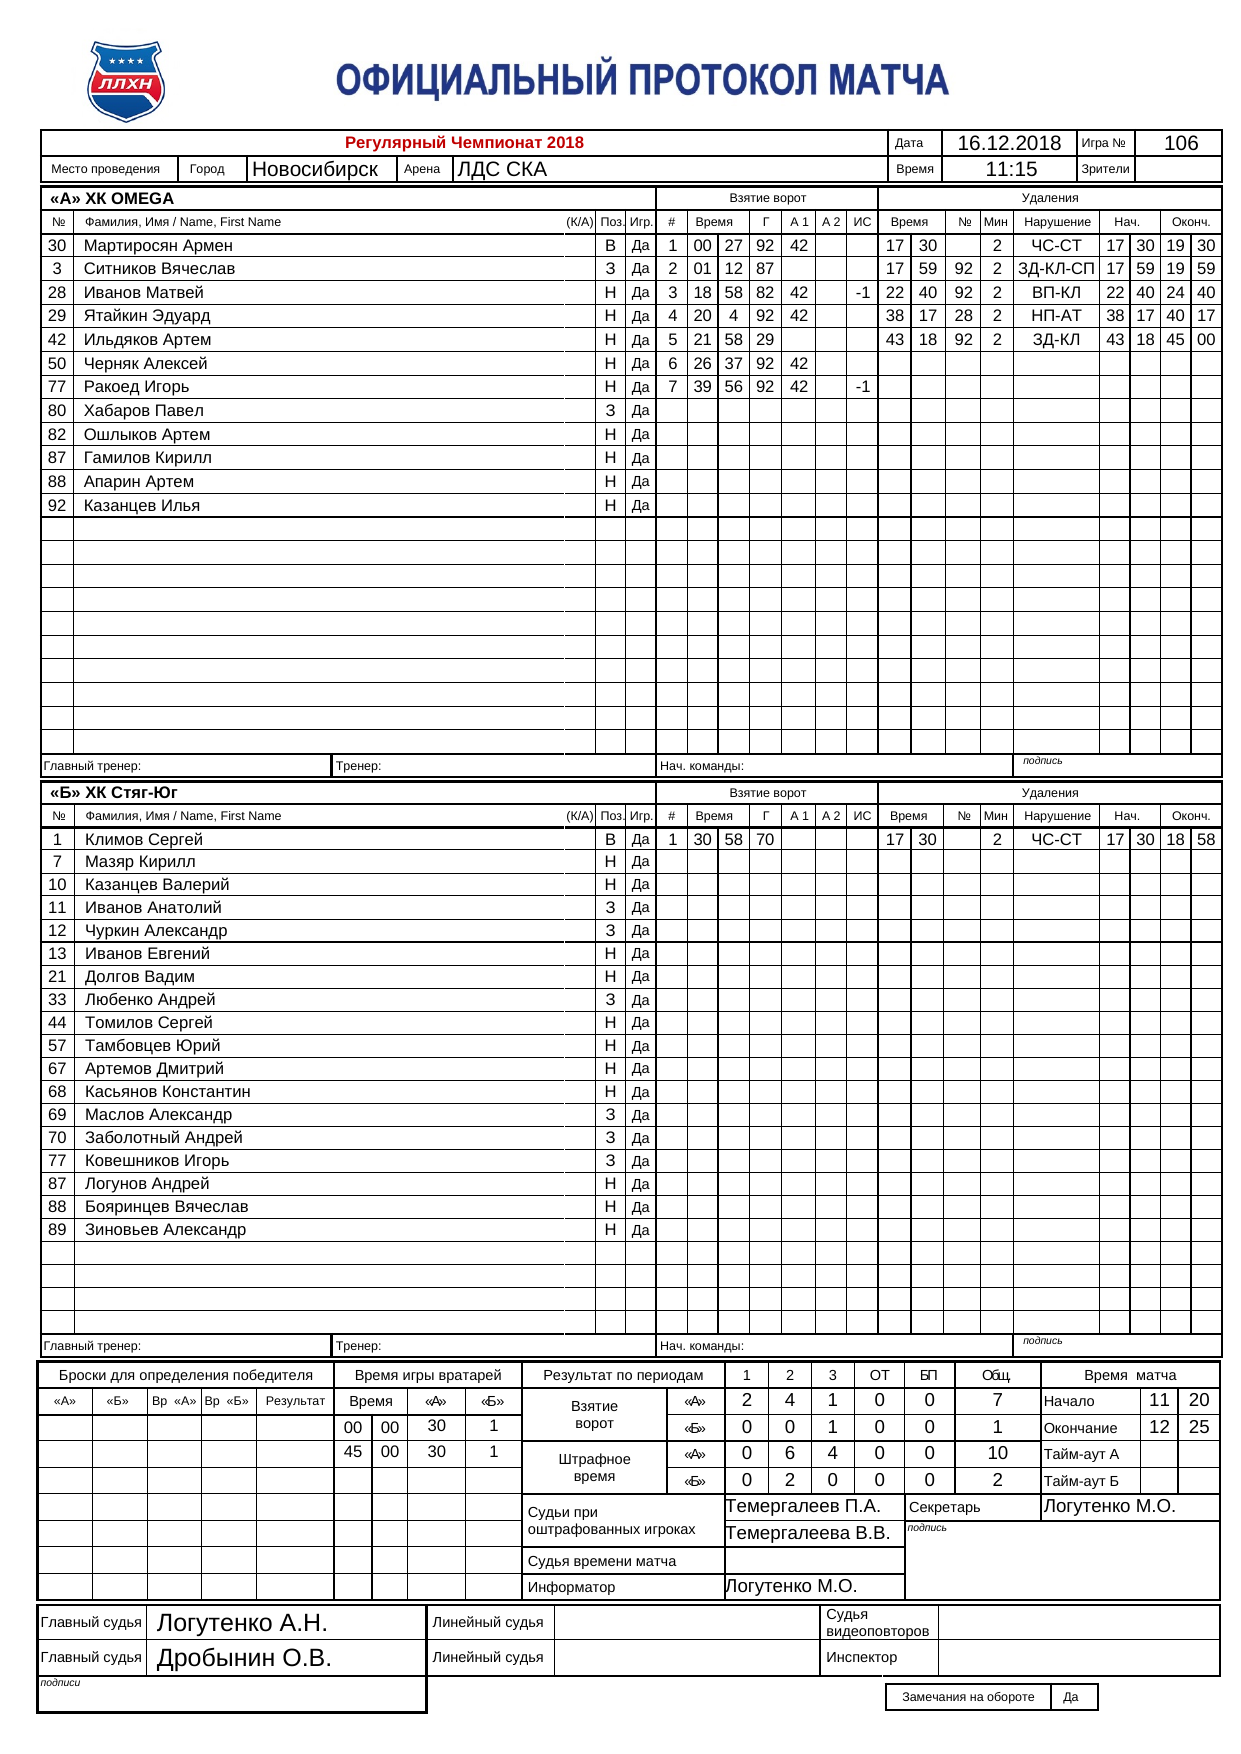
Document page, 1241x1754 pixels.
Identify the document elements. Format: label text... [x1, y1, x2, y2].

table_cell [719, 1311, 749, 1333]
table_cell Касьянов Константин [75, 1081, 564, 1103]
table_cell [1100, 850, 1129, 872]
table_cell [1161, 1196, 1190, 1218]
table_cell ЗД-КЛ [1014, 328, 1099, 351]
table_cell [719, 1219, 749, 1241]
table_cell [782, 328, 815, 351]
table_header Броски для определения победителя [39, 1363, 333, 1387]
table_cell [912, 1127, 943, 1149]
table_cell [1100, 1242, 1129, 1264]
table_cell [750, 874, 781, 895]
table_cell [847, 305, 877, 327]
table_cell Ситников Вячеслав [74, 257, 564, 280]
table_cell [408, 1574, 465, 1599]
table_cell [981, 399, 1013, 422]
table_cell Арена [398, 157, 452, 181]
table_cell [1014, 943, 1099, 964]
table_header Результат по периодам [523, 1363, 724, 1387]
table_cell [750, 636, 781, 658]
table_header 3 [812, 1363, 854, 1387]
table_cell [750, 541, 781, 564]
table_cell [782, 896, 815, 918]
table_cell [1100, 1081, 1129, 1103]
table_cell [912, 470, 945, 493]
table_cell [1014, 423, 1099, 445]
table_cell Да [626, 850, 655, 872]
table_cell ЛДС СКА [454, 157, 887, 181]
table_cell Н [596, 1058, 625, 1079]
table_cell [750, 565, 781, 587]
table_cell Время [879, 211, 945, 233]
table_cell 56 [719, 376, 749, 398]
table_cell 5 [657, 328, 687, 351]
table_cell [912, 541, 945, 564]
table_cell [944, 1012, 980, 1033]
table_cell [879, 920, 910, 941]
table_cell [1100, 470, 1129, 493]
table_cell [1100, 352, 1129, 374]
table_cell [1192, 1127, 1221, 1149]
table_cell 30 [1192, 235, 1221, 256]
table_cell [1192, 1081, 1221, 1103]
table_cell 30 [1131, 235, 1160, 256]
table_cell [782, 1127, 815, 1149]
table_cell [1131, 730, 1160, 753]
table_cell [1161, 730, 1190, 753]
table_cell Да [626, 920, 655, 941]
table_cell [847, 399, 877, 422]
table_cell «Б » [466, 1389, 521, 1413]
table_cell [879, 1127, 910, 1149]
table_cell Линейный судья [428, 1640, 554, 1675]
table_cell [408, 1468, 465, 1493]
table_cell [626, 1311, 655, 1333]
table_cell Н [596, 1196, 625, 1218]
table_cell Логутенко М.О. [1042, 1495, 1219, 1520]
table_header Регулярный Чемпионат 2018 [42, 131, 887, 155]
table_cell 58 [1192, 829, 1221, 849]
table_cell [946, 541, 980, 564]
table_cell [883, 1677, 1220, 1681]
table_cell [816, 829, 846, 849]
table_cell [1192, 636, 1221, 658]
table_cell [944, 829, 980, 849]
table_cell «А» [408, 1389, 465, 1413]
table_cell [688, 1035, 717, 1057]
table_cell Да [626, 1219, 655, 1241]
table_cell [912, 399, 945, 422]
table_cell [657, 518, 687, 540]
table_cell [688, 730, 717, 753]
table_cell [565, 1081, 595, 1103]
table_cell [782, 829, 815, 849]
table_cell 89 [42, 1219, 74, 1241]
table_cell 37 [719, 352, 749, 374]
table_cell [879, 1081, 910, 1103]
table_cell [565, 920, 595, 941]
table_cell [719, 612, 749, 634]
table_cell [879, 659, 910, 682]
table_cell № [946, 211, 980, 233]
table_cell [816, 612, 846, 634]
table_cell [981, 874, 1013, 895]
table_header Замечания на обороте [887, 1685, 1050, 1709]
table_cell [719, 659, 749, 682]
table_cell [1014, 612, 1099, 634]
table_cell [1100, 659, 1129, 682]
table_cell [816, 281, 846, 303]
table_cell [688, 850, 717, 872]
table_cell [1131, 399, 1160, 422]
table_cell «Б» [668, 1415, 724, 1440]
table_cell [912, 707, 945, 729]
table_cell 20 [688, 305, 717, 327]
table_cell 20 [1179, 1389, 1219, 1413]
table_cell «А» [668, 1389, 724, 1413]
table_cell [657, 1196, 687, 1218]
table_cell [847, 966, 877, 987]
table_cell [912, 423, 945, 445]
table_cell [750, 446, 781, 469]
table_cell [688, 1150, 717, 1172]
table_cell [912, 850, 943, 872]
table_cell подпись [906, 1522, 1219, 1599]
table_cell З [596, 1104, 625, 1126]
table_cell 92 [946, 281, 980, 303]
table_cell [688, 989, 717, 1011]
table_cell [688, 920, 717, 941]
table_cell 7 [42, 850, 74, 872]
table_cell [657, 1288, 687, 1310]
table_cell [1100, 588, 1129, 611]
table_cell [1131, 920, 1160, 941]
table_cell 13 [42, 943, 74, 964]
table_cell [879, 850, 910, 872]
table_header Время матча [1042, 1363, 1219, 1387]
table_cell [981, 1311, 1013, 1333]
table_cell [981, 565, 1013, 587]
table_cell [688, 612, 717, 634]
table_cell [1131, 1219, 1160, 1241]
table_cell [879, 683, 910, 706]
table_cell [847, 896, 877, 918]
table_cell [816, 470, 846, 493]
table_cell Зиновьев Александр [75, 1219, 564, 1241]
table_cell [879, 874, 910, 895]
table_cell [596, 683, 625, 706]
table_cell [1131, 943, 1160, 964]
table_cell [565, 470, 595, 493]
table_cell [944, 943, 980, 964]
table_cell Да [626, 257, 655, 280]
table_cell [912, 1150, 943, 1172]
table_cell [879, 1104, 910, 1126]
table_cell [42, 1242, 74, 1264]
table_cell [750, 1311, 781, 1333]
table_cell [75, 1288, 564, 1310]
table_cell [596, 659, 625, 682]
table_cell [1192, 1012, 1221, 1033]
table_cell [1131, 565, 1160, 587]
table_cell 1 [466, 1441, 521, 1467]
table_cell [816, 423, 846, 445]
table_cell [1014, 659, 1099, 682]
table_cell [981, 730, 1013, 753]
table_cell [565, 989, 595, 1011]
table_cell [847, 659, 877, 682]
table_cell [1131, 1035, 1160, 1057]
table_cell 22 [879, 281, 910, 303]
table_cell 4 [769, 1389, 811, 1413]
table_cell [944, 1173, 980, 1195]
table_cell [1192, 1219, 1221, 1241]
table_cell [750, 707, 781, 729]
table_header 2 [769, 1363, 811, 1387]
table_cell Долгов Вадим [75, 966, 564, 987]
table_cell 6 [657, 352, 687, 374]
table_cell Город [179, 157, 246, 181]
table_header «Б» ХК Стяг-Юг [42, 783, 655, 803]
table_cell [1161, 683, 1190, 706]
table_cell 17 [1100, 829, 1129, 849]
table_cell [847, 1012, 877, 1033]
table_cell 12 [42, 920, 74, 941]
table_cell [816, 730, 846, 753]
table_cell [847, 612, 877, 634]
table_cell [847, 1127, 877, 1149]
table_cell 43 [1100, 328, 1129, 351]
table_cell [719, 966, 749, 987]
table_cell [981, 683, 1013, 706]
table_header Взятие ворот [657, 188, 877, 209]
table_cell 00 [373, 1416, 407, 1440]
table_cell 82 [42, 423, 73, 445]
table_cell Да [626, 423, 655, 445]
table_cell [1161, 636, 1190, 658]
table_cell [782, 494, 815, 516]
table_cell [1161, 588, 1190, 611]
table_cell Игр. [626, 805, 655, 826]
table_cell 25 [1179, 1415, 1219, 1440]
table_cell [912, 494, 945, 516]
table_cell [1161, 707, 1190, 729]
table_cell [782, 1219, 815, 1241]
table_cell [719, 1288, 749, 1310]
table_cell [782, 683, 815, 706]
table_cell [816, 1173, 846, 1195]
table_cell [912, 588, 945, 611]
table_cell [565, 1104, 595, 1126]
table_cell Главный судья [39, 1640, 146, 1675]
table_cell [719, 989, 749, 1011]
table_cell [555, 1606, 819, 1639]
table_header БП [905, 1363, 954, 1387]
table_cell [816, 850, 846, 872]
table_cell [912, 1219, 943, 1241]
table_cell 0 [855, 1415, 904, 1440]
table_cell [1014, 1219, 1099, 1241]
table_cell [782, 1104, 815, 1126]
table_cell [93, 1494, 147, 1520]
table_cell 28 [42, 281, 73, 303]
table_cell [1014, 707, 1099, 729]
table_cell [1192, 707, 1221, 729]
table_cell [335, 1547, 371, 1573]
table_cell [1014, 565, 1099, 587]
table_cell Нач. команды: [657, 755, 1012, 776]
table_cell Судья видеоповторов [821, 1606, 938, 1639]
table_cell [1100, 943, 1129, 964]
table_cell 21 [42, 966, 74, 987]
table_cell [1100, 541, 1129, 564]
table_cell [879, 541, 910, 564]
table_cell 19 [1161, 257, 1190, 280]
table_cell [1161, 376, 1190, 398]
table_cell Тамбовцев Юрий [75, 1035, 564, 1057]
table_cell [688, 683, 717, 706]
table_cell Да [626, 1081, 655, 1103]
table_cell [847, 541, 877, 564]
table_cell [688, 565, 717, 587]
table_cell Вр «А» [148, 1389, 201, 1413]
table_cell [565, 659, 595, 682]
table_cell [782, 730, 815, 753]
table_cell [42, 707, 73, 729]
table_cell [1014, 896, 1099, 918]
table_cell [719, 565, 749, 587]
table_cell [782, 588, 815, 611]
table_cell [981, 541, 1013, 564]
table_cell [1192, 874, 1221, 895]
table_cell [1131, 494, 1160, 516]
table_cell 00 [335, 1416, 371, 1440]
table_cell [782, 874, 815, 895]
table_cell Черняк Алексей [74, 352, 564, 374]
table_cell [39, 1468, 92, 1493]
table_cell [1192, 352, 1221, 374]
table_cell [816, 1265, 846, 1287]
table_cell Штрафное время [523, 1442, 666, 1493]
table_cell [1100, 1035, 1129, 1057]
table_cell [816, 399, 846, 422]
table_cell [1014, 541, 1099, 564]
table_cell [847, 850, 877, 872]
table_cell [879, 470, 910, 493]
table_cell -1 [847, 376, 877, 398]
table_cell Логунов Андрей [75, 1173, 564, 1195]
table_cell [657, 565, 687, 587]
table_cell [1100, 565, 1129, 587]
table_cell [657, 896, 687, 918]
table_cell [1100, 1196, 1129, 1218]
table_cell [782, 1288, 815, 1310]
table_cell [944, 850, 980, 872]
table_cell [847, 446, 877, 469]
table_cell [946, 518, 980, 540]
table_cell 45 [335, 1441, 371, 1467]
table_cell [148, 1574, 201, 1599]
table_cell [750, 1150, 781, 1172]
table_cell [816, 943, 846, 964]
table_cell [981, 1012, 1013, 1033]
table_cell [719, 588, 749, 611]
table_cell [719, 920, 749, 941]
table_cell Главный тренер: [42, 1335, 330, 1356]
table_cell [1014, 1265, 1099, 1287]
table_cell [1014, 1196, 1099, 1218]
table_cell [1100, 1012, 1129, 1033]
table_cell [944, 1196, 980, 1218]
table_cell [1100, 683, 1129, 706]
table_cell [596, 1265, 625, 1287]
table_cell [719, 470, 749, 493]
table_cell [1192, 1288, 1221, 1310]
table_cell [816, 896, 846, 918]
table_cell [596, 1311, 625, 1333]
table_cell [750, 1196, 781, 1218]
table_cell (К/А) [565, 805, 595, 826]
table_cell [847, 707, 877, 729]
table_cell [1161, 399, 1190, 422]
table_cell [981, 1196, 1013, 1218]
table_cell [1192, 1173, 1221, 1195]
table_cell [946, 399, 980, 422]
table_cell 70 [42, 1127, 74, 1149]
table_cell [565, 1219, 595, 1241]
table_cell [1014, 1242, 1099, 1264]
table_cell [148, 1468, 201, 1493]
table_cell [39, 1547, 92, 1573]
table_cell [981, 518, 1013, 540]
table_cell [879, 565, 910, 587]
table_cell [74, 683, 564, 706]
table_cell [981, 896, 1013, 918]
table_cell [148, 1441, 201, 1467]
table_cell [657, 399, 687, 422]
table_cell 2 [769, 1468, 811, 1493]
table_cell [1014, 730, 1099, 753]
table_cell [596, 730, 625, 753]
table_cell Да [626, 1104, 655, 1126]
table_cell [782, 257, 815, 280]
table_cell [565, 1173, 595, 1195]
table_cell [257, 1547, 333, 1573]
table_cell [981, 1058, 1013, 1079]
table_cell [782, 1242, 815, 1264]
table_cell 26 [688, 352, 717, 374]
table_cell [946, 636, 980, 658]
table_cell [816, 328, 846, 351]
table_cell [1192, 989, 1221, 1011]
table_cell [565, 1127, 595, 1149]
table_cell [1192, 1058, 1221, 1079]
table_cell [879, 1058, 910, 1079]
table_cell [719, 423, 749, 445]
table_cell Вр «Б» [202, 1389, 256, 1413]
table_cell 92 [750, 352, 781, 374]
table_cell [1100, 1173, 1129, 1195]
table_header Время игры вратарей [335, 1363, 521, 1387]
table_cell [657, 494, 687, 516]
table_cell Тайм-аут А [1042, 1441, 1140, 1467]
table_cell [1131, 966, 1160, 987]
table_cell [657, 1127, 687, 1149]
table_cell [565, 829, 595, 849]
table_cell Результат [257, 1389, 333, 1413]
table_cell [688, 541, 717, 564]
table_cell [1161, 541, 1190, 564]
table_cell [1192, 1104, 1221, 1126]
table_cell [657, 850, 687, 872]
table_cell [1161, 1035, 1190, 1057]
table_cell [944, 1127, 980, 1149]
table_cell [946, 423, 980, 445]
table_cell [847, 1288, 877, 1310]
table_cell 82 [750, 281, 781, 303]
table_cell [93, 1521, 147, 1546]
table_header 16.12.2018 [943, 131, 1076, 155]
table_cell [565, 966, 595, 987]
table_cell (К/А) [565, 211, 595, 233]
table_cell [946, 707, 980, 729]
table_cell [1131, 1242, 1160, 1264]
table_cell [1014, 1058, 1099, 1079]
table_cell [816, 352, 846, 374]
table_cell [565, 612, 595, 634]
table_cell [428, 1677, 882, 1711]
table_cell [565, 1012, 595, 1033]
table_cell 0 [812, 1468, 854, 1493]
table_cell [939, 1640, 1219, 1675]
table_cell Да [626, 989, 655, 1011]
table_cell [657, 683, 687, 706]
table_cell [719, 446, 749, 469]
table_cell [912, 1242, 943, 1264]
table_cell [74, 612, 564, 634]
table_cell [1192, 943, 1221, 964]
table_cell [847, 1058, 877, 1079]
table_cell [912, 874, 943, 895]
table_cell [750, 896, 781, 918]
table_cell 3 [42, 257, 73, 280]
table_cell Н [596, 1035, 625, 1057]
table_cell [782, 966, 815, 987]
table_cell Мин [981, 211, 1013, 233]
table_cell [879, 896, 910, 918]
table_cell Да [626, 1012, 655, 1033]
table_cell [946, 730, 980, 753]
table_cell [719, 518, 749, 540]
table_cell подписи [39, 1677, 425, 1711]
table_cell 69 [42, 1104, 74, 1126]
table_cell [596, 636, 625, 658]
table_cell 88 [42, 1196, 74, 1218]
table_cell [202, 1416, 256, 1440]
table_cell Секретарь [906, 1495, 1040, 1520]
table_cell [1014, 1104, 1099, 1126]
table_cell Время [889, 157, 941, 181]
table_cell [719, 1012, 749, 1033]
table_cell [782, 943, 815, 964]
table_cell [1192, 446, 1221, 469]
table_cell [981, 1242, 1013, 1264]
table_cell [946, 446, 980, 469]
table_cell 87 [750, 257, 781, 280]
table_cell [1100, 989, 1129, 1011]
table_cell [912, 1081, 943, 1103]
table_cell [688, 943, 717, 964]
table_cell [1192, 1035, 1221, 1057]
table_cell [565, 850, 595, 872]
table_cell Тайм-аут Б [1042, 1468, 1140, 1493]
table_cell [847, 235, 877, 256]
table_cell Казанцев Валерий [75, 874, 564, 895]
table_cell [373, 1494, 407, 1520]
table_cell [1131, 1311, 1160, 1333]
table_cell [42, 541, 73, 564]
table_cell [1179, 1468, 1219, 1493]
table_cell [879, 352, 910, 374]
table_cell А 2 [816, 211, 846, 233]
table_cell 58 [719, 281, 749, 303]
table_cell [657, 470, 687, 493]
table_cell [719, 636, 749, 658]
table_cell Тренер: [333, 755, 655, 776]
table_cell [1131, 423, 1160, 445]
table_cell [688, 1242, 717, 1264]
table_cell [688, 1288, 717, 1310]
table_cell [719, 943, 749, 964]
table_cell 1 [956, 1415, 1040, 1440]
table_cell [202, 1468, 256, 1493]
table_cell Да [626, 470, 655, 493]
table_cell [1161, 896, 1190, 918]
table_cell 18 [1161, 829, 1190, 849]
table_cell 88 [42, 470, 73, 493]
table_cell 2 [981, 829, 1013, 849]
table_cell [688, 1127, 717, 1149]
table_cell [688, 518, 717, 540]
table_cell [912, 1265, 943, 1287]
table_cell [596, 541, 625, 564]
table_cell [981, 446, 1013, 469]
table_cell Да [626, 376, 655, 398]
table_cell 1 [42, 829, 74, 849]
table_cell [657, 1035, 687, 1057]
table_cell [1131, 1012, 1160, 1033]
table_cell подпись [1014, 1335, 1221, 1356]
table_cell 30 [408, 1416, 465, 1440]
table_cell [816, 376, 846, 398]
table_cell [1161, 1104, 1190, 1126]
table_cell [1100, 1219, 1129, 1241]
table_cell [202, 1574, 256, 1599]
table_cell [466, 1494, 521, 1520]
table_cell [565, 305, 595, 327]
table_cell [1161, 920, 1190, 941]
table_cell [1100, 1058, 1129, 1079]
table_cell 6 [769, 1442, 811, 1467]
table_cell [1131, 612, 1160, 634]
table_cell 40 [912, 281, 945, 303]
table_cell [1192, 612, 1221, 634]
table_cell [879, 636, 910, 658]
table_cell 92 [946, 328, 980, 351]
table_cell Н [596, 470, 625, 493]
table_cell [816, 1104, 846, 1126]
table_cell [1161, 352, 1190, 374]
table_cell [688, 636, 717, 658]
table_cell [596, 1288, 625, 1310]
table_cell [750, 1242, 781, 1264]
table_cell [555, 1640, 819, 1675]
table_cell [688, 1081, 717, 1103]
table_cell [657, 1081, 687, 1103]
table_cell [782, 1012, 815, 1033]
table_cell [782, 1150, 815, 1172]
table_header Игра № [1078, 131, 1134, 155]
table_cell Инспектор [821, 1640, 938, 1675]
table_cell [565, 1196, 595, 1218]
table_cell 0 [905, 1415, 954, 1440]
table_cell [1014, 1150, 1099, 1172]
table_cell Н [596, 1173, 625, 1195]
table_cell Нач. команды: [657, 1335, 1012, 1356]
table_cell [981, 470, 1013, 493]
table_cell 38 [879, 305, 910, 327]
table_cell [257, 1416, 333, 1440]
table_cell З [596, 257, 625, 280]
table_cell А 1 [782, 805, 815, 826]
table_cell 59 [912, 257, 945, 280]
table_cell 58 [719, 829, 749, 849]
table_cell ЧС-СТ [1014, 235, 1099, 256]
table_cell [750, 1012, 781, 1033]
table_cell [946, 494, 980, 516]
table_cell [981, 1288, 1013, 1310]
table_cell [719, 494, 749, 516]
table_cell [782, 446, 815, 469]
table_cell [1100, 896, 1129, 918]
table_cell [657, 612, 687, 634]
table_header «А» ХК OMEGA [42, 188, 655, 209]
table_cell Место проведения [42, 157, 177, 181]
table_cell [879, 494, 910, 516]
table_cell 77 [42, 1150, 74, 1172]
table_cell 0 [855, 1389, 904, 1413]
table_cell [1014, 588, 1099, 611]
table_cell Ковешников Игорь [75, 1150, 564, 1172]
table_cell [750, 920, 781, 941]
table_cell 2 [981, 305, 1013, 327]
table_cell 92 [750, 305, 781, 327]
table_cell [912, 1104, 943, 1126]
table_header Общ. [956, 1363, 1040, 1387]
table_cell «А» [39, 1389, 92, 1413]
table_cell [1192, 565, 1221, 587]
table_cell [816, 707, 846, 729]
table_cell [1192, 541, 1221, 564]
table_cell Оконч. [1161, 211, 1221, 233]
table_cell З [596, 399, 625, 422]
table_cell [373, 1468, 407, 1493]
table_cell [1192, 920, 1221, 941]
table_cell [688, 1012, 717, 1033]
table_cell [1100, 636, 1129, 658]
table_cell 17 [1192, 305, 1221, 327]
table_cell [816, 1288, 846, 1310]
table_cell [657, 1150, 687, 1172]
table_cell 00 [688, 235, 717, 256]
table_cell Н [596, 352, 625, 374]
table_cell [42, 659, 73, 682]
table_cell 40 [1192, 281, 1221, 303]
table_cell 68 [42, 1081, 74, 1103]
table_cell [626, 659, 655, 682]
table_cell Да [626, 328, 655, 351]
table_cell [565, 683, 595, 706]
table_cell [408, 1494, 465, 1520]
table_cell [1014, 518, 1099, 540]
table_cell [1131, 636, 1160, 658]
table_cell [816, 518, 846, 540]
table_cell [1131, 1288, 1160, 1310]
table_cell Томилов Сергей [75, 1012, 564, 1033]
table_cell [750, 1265, 781, 1287]
table_cell [1141, 1468, 1177, 1493]
table_cell [816, 1242, 846, 1264]
table_cell [816, 1219, 846, 1241]
table_cell [688, 1173, 717, 1195]
table_cell [719, 874, 749, 895]
table_cell Начало [1042, 1389, 1140, 1413]
table_cell Судья времени матча [523, 1548, 724, 1573]
table_cell [657, 423, 687, 445]
table_cell [719, 730, 749, 753]
table_cell 92 [750, 376, 781, 398]
table_cell [879, 1265, 910, 1287]
table_cell Игр. [626, 211, 655, 233]
table_cell Мазяр Кирилл [75, 850, 564, 872]
table_cell [1131, 1150, 1160, 1172]
table_cell «Б» [93, 1389, 147, 1413]
table_cell [75, 1242, 564, 1264]
table_cell [74, 518, 564, 540]
table_cell Дробынин О.В. [147, 1640, 425, 1675]
table_cell [1192, 588, 1221, 611]
table_cell Да [626, 966, 655, 987]
table_cell 0 [726, 1468, 768, 1493]
table_cell [1100, 966, 1129, 987]
table_cell [688, 896, 717, 918]
table_cell [1131, 352, 1160, 374]
table_cell [565, 352, 595, 374]
table_cell [816, 1012, 846, 1033]
table_cell [750, 1058, 781, 1079]
table_cell [719, 850, 749, 872]
table_cell [912, 518, 945, 540]
table_cell 45 [1161, 328, 1190, 351]
table_cell Ошлыков Артем [74, 423, 564, 445]
table_cell А 2 [816, 805, 846, 826]
table_cell [847, 494, 877, 516]
table_cell [1161, 518, 1190, 540]
table_cell [688, 659, 717, 682]
table_cell [626, 1242, 655, 1264]
table_cell [565, 1311, 595, 1333]
table_cell 11:15 [943, 157, 1076, 181]
table_cell 44 [42, 1012, 74, 1033]
table_cell [1014, 850, 1099, 872]
table_cell [912, 1173, 943, 1195]
table_cell Да [626, 281, 655, 303]
table_cell [1014, 399, 1099, 422]
table_cell [879, 1012, 910, 1033]
table_cell [373, 1574, 407, 1599]
table_cell [657, 920, 687, 941]
table_cell [408, 1547, 465, 1573]
table_header ОТ [855, 1363, 904, 1387]
table_cell 39 [688, 376, 717, 398]
table_cell [1014, 494, 1099, 516]
table_cell [782, 659, 815, 682]
table_cell [1161, 1127, 1190, 1149]
table_cell Главный тренер: [42, 755, 330, 776]
table_cell [74, 730, 564, 753]
table_cell [688, 423, 717, 445]
table_cell [879, 1196, 910, 1218]
table_cell [596, 1242, 625, 1264]
table_cell [335, 1521, 371, 1546]
table_cell [946, 588, 980, 611]
table_cell [1014, 636, 1099, 658]
table_cell [657, 636, 687, 658]
table_cell [981, 1081, 1013, 1103]
table_cell 19 [1161, 235, 1190, 256]
table_cell 42 [782, 235, 815, 256]
table_cell [719, 1150, 749, 1172]
table_cell [847, 829, 877, 849]
table_cell [565, 1265, 595, 1287]
table_cell [750, 1081, 781, 1103]
table_cell [816, 1311, 846, 1333]
table_cell [981, 1104, 1013, 1126]
table_cell [816, 683, 846, 706]
table_cell № [42, 211, 73, 233]
table_cell Поз. [596, 211, 625, 233]
table_cell 92 [946, 257, 980, 280]
table_cell [1014, 920, 1099, 941]
table_cell [657, 1173, 687, 1195]
table_cell [946, 683, 980, 706]
table_cell [879, 989, 910, 1011]
table_cell [816, 636, 846, 658]
table_cell [879, 1035, 910, 1057]
table_cell [1161, 1081, 1190, 1103]
table_cell [816, 494, 846, 516]
table_cell [847, 1104, 877, 1126]
table_cell [879, 1173, 910, 1195]
picture [5, 28, 1179, 129]
table_header Удаления [879, 783, 1221, 803]
table_cell Да [626, 1127, 655, 1149]
table_cell 17 [912, 305, 945, 327]
table_cell [466, 1521, 521, 1546]
table_cell [847, 565, 877, 587]
table_cell [782, 1058, 815, 1079]
table_cell [1014, 1035, 1099, 1057]
table_cell Апарин Артем [74, 470, 564, 493]
table_cell [565, 518, 595, 540]
table_cell [688, 707, 717, 729]
table_cell 11 [1141, 1389, 1177, 1413]
table_cell [944, 874, 980, 895]
table_cell Да [626, 1196, 655, 1218]
table_cell [879, 1150, 910, 1172]
table_cell [816, 305, 846, 327]
table_cell 2 [981, 257, 1013, 280]
table_cell Г [750, 805, 781, 826]
table_cell 27 [719, 235, 749, 256]
table_cell 1 [657, 235, 687, 256]
table_cell [626, 518, 655, 540]
table_cell 1 [812, 1415, 854, 1440]
table_cell 00 [373, 1441, 407, 1467]
table_cell [657, 1012, 687, 1033]
table_cell [626, 730, 655, 753]
table_cell Н [596, 943, 625, 964]
table_cell [944, 1081, 980, 1103]
table_cell 38 [1100, 305, 1129, 327]
table_cell [1161, 494, 1190, 516]
table_cell [750, 399, 781, 422]
table_cell [1161, 659, 1190, 682]
table_cell [626, 707, 655, 729]
table_cell [1192, 1311, 1221, 1333]
table_cell [1100, 446, 1129, 469]
table_cell [939, 1606, 1219, 1639]
table_cell [847, 943, 877, 964]
table_cell [688, 1104, 717, 1126]
table_cell [750, 989, 781, 1011]
table_cell [1192, 518, 1221, 540]
table_cell Судьи при оштрафованных игроках [523, 1495, 724, 1546]
table_cell Нач. [1100, 211, 1160, 233]
table_cell [912, 730, 945, 753]
table_cell Заболотный Андрей [75, 1127, 564, 1149]
table_cell [626, 565, 655, 587]
table_cell [1014, 966, 1099, 987]
table_cell [981, 659, 1013, 682]
table_cell [719, 1058, 749, 1079]
table_cell [847, 518, 877, 540]
table_cell -1 [847, 281, 877, 303]
table_cell 1 [812, 1389, 854, 1413]
table_cell [946, 565, 980, 587]
table_cell 18 [688, 281, 717, 303]
table_cell 42 [782, 281, 815, 303]
table_cell [981, 423, 1013, 445]
table_cell [719, 1104, 749, 1126]
table_cell [1131, 1104, 1160, 1126]
table_cell [1192, 659, 1221, 682]
table_cell 0 [726, 1415, 768, 1440]
table_cell [816, 1081, 846, 1103]
table_cell [257, 1468, 333, 1493]
table_cell [626, 1265, 655, 1287]
table_cell [565, 376, 595, 398]
table_cell [847, 328, 877, 351]
table_cell [1192, 730, 1221, 753]
table_cell Маслов Александр [75, 1104, 564, 1126]
table_cell [596, 565, 625, 587]
table_cell Тренер: [333, 1335, 655, 1356]
table_cell [565, 588, 595, 611]
table_cell 4 [812, 1442, 854, 1467]
table_cell [565, 423, 595, 445]
table_cell ЗД-КЛ-СП [1014, 257, 1099, 280]
table_cell [847, 1081, 877, 1103]
table_cell [408, 1521, 465, 1546]
table_cell [750, 850, 781, 872]
table_cell [1192, 494, 1221, 516]
table_cell [565, 943, 595, 964]
table_cell 0 [905, 1389, 954, 1413]
table_cell [1161, 423, 1190, 445]
table_cell [1100, 1288, 1129, 1310]
table_cell 0 [726, 1442, 768, 1467]
table_cell [1014, 1288, 1099, 1310]
table_cell [688, 494, 717, 516]
table_cell Да [626, 1150, 655, 1172]
table_cell [657, 1219, 687, 1241]
table_cell [750, 588, 781, 611]
table_cell [1131, 541, 1160, 564]
table_cell [657, 943, 687, 964]
table_cell 21 [688, 328, 717, 351]
table_cell Н [596, 281, 625, 303]
table_cell 42 [42, 328, 73, 351]
table_cell 17 [879, 257, 910, 280]
table_cell [1161, 1311, 1190, 1333]
table_cell Н [596, 1081, 625, 1103]
table_cell 10 [956, 1442, 1040, 1467]
table_cell [750, 1288, 781, 1310]
table_cell [782, 1196, 815, 1218]
table_cell [596, 588, 625, 611]
table_cell [657, 659, 687, 682]
table_cell [944, 1242, 980, 1264]
table_cell [688, 470, 717, 493]
table_cell Время [688, 211, 749, 233]
table_cell [816, 588, 846, 611]
table_cell ВП-КЛ [1014, 281, 1099, 303]
table_cell Поз. [596, 805, 625, 826]
table_cell [847, 1035, 877, 1057]
table_cell [912, 966, 943, 987]
table_cell [657, 1265, 687, 1287]
table_cell [1192, 1196, 1221, 1218]
table_cell Хабаров Павел [74, 399, 564, 422]
table_cell [816, 446, 846, 469]
table_cell [912, 376, 945, 398]
table_cell 43 [879, 328, 910, 351]
table_cell [981, 612, 1013, 634]
table_cell 2 [726, 1389, 768, 1413]
table_cell [42, 588, 73, 611]
table_cell [782, 1173, 815, 1195]
table_cell Н [596, 850, 625, 872]
table_cell [1014, 446, 1099, 469]
table_cell [1161, 1288, 1190, 1310]
table_cell Время [688, 805, 749, 826]
table_cell [565, 328, 595, 351]
table_cell 11 [42, 896, 74, 918]
table_cell [1100, 1150, 1129, 1172]
table_cell Фамилия, Имя / Name, First Name [74, 211, 565, 233]
table_cell [39, 1521, 92, 1546]
table_cell [981, 1035, 1013, 1057]
table_cell Чуркин Александр [75, 920, 564, 941]
table_cell [1100, 1104, 1129, 1126]
table_cell 40 [1131, 281, 1160, 303]
table_cell Климов Сергей [75, 829, 564, 849]
table_cell [42, 565, 73, 587]
table_cell [42, 683, 73, 706]
table_cell [1161, 1012, 1190, 1033]
table_cell [782, 423, 815, 445]
table_cell [1192, 850, 1221, 872]
table_cell 3 [657, 281, 687, 303]
table_cell [1161, 612, 1190, 634]
table_cell [565, 1242, 595, 1264]
table_cell 87 [42, 446, 73, 469]
table_cell [816, 257, 846, 280]
table_cell [74, 541, 564, 564]
table_cell [944, 1311, 980, 1333]
table_cell [944, 1058, 980, 1079]
table_cell Да [626, 352, 655, 374]
table_cell [148, 1521, 201, 1546]
table_cell [847, 730, 877, 753]
table_cell [1141, 1441, 1177, 1467]
table_cell Да [626, 1058, 655, 1079]
table_cell [847, 920, 877, 941]
table_cell Окончание [1042, 1415, 1140, 1440]
table_cell [42, 612, 73, 634]
table_cell [816, 920, 846, 941]
table_cell [1131, 989, 1160, 1011]
table_cell 42 [782, 376, 815, 398]
table_cell [1099, 1682, 1220, 1711]
table_cell 80 [42, 399, 73, 422]
table_cell [1192, 1242, 1221, 1264]
table_cell Да [626, 305, 655, 327]
table_cell [1131, 659, 1160, 682]
table_cell 59 [1192, 257, 1221, 280]
table_cell 30 [912, 235, 945, 256]
table_cell [688, 1219, 717, 1241]
table_cell 30 [408, 1441, 465, 1467]
table_cell 7 [956, 1389, 1040, 1413]
table_cell [879, 707, 910, 729]
table_cell [750, 1173, 781, 1195]
table_cell [1192, 399, 1221, 422]
table_cell [1161, 1058, 1190, 1079]
table_cell [1161, 565, 1190, 587]
table_cell [719, 683, 749, 706]
table_cell [879, 399, 910, 422]
table_cell [1131, 1173, 1160, 1195]
table_cell [782, 541, 815, 564]
table_cell 24 [1161, 281, 1190, 303]
table_cell [466, 1468, 521, 1493]
table_cell [944, 896, 980, 918]
table_cell Да [626, 1035, 655, 1057]
table_cell [944, 1035, 980, 1057]
table_cell [42, 636, 73, 658]
table_cell Фамилия, Имя / Name, First Name [75, 805, 565, 826]
table_cell [944, 989, 980, 1011]
table_cell [565, 707, 595, 729]
table_cell [946, 235, 980, 256]
table_cell [879, 588, 910, 611]
table_cell [1161, 874, 1190, 895]
table_cell [1131, 470, 1160, 493]
table_cell [42, 518, 73, 540]
table_cell [1014, 1127, 1099, 1149]
table_cell [782, 565, 815, 587]
table_cell [626, 636, 655, 658]
table_cell [657, 730, 687, 753]
table_cell [466, 1547, 521, 1573]
table_cell Да [626, 874, 655, 895]
table_cell [719, 1196, 749, 1218]
table_cell [1192, 423, 1221, 445]
table_cell [782, 470, 815, 493]
table_cell [39, 1441, 92, 1467]
table_cell Да [626, 494, 655, 516]
table_cell [946, 659, 980, 682]
table_cell [565, 446, 595, 469]
table_cell [750, 423, 781, 445]
table_cell Темергалеев П.А. [726, 1495, 904, 1520]
table_cell [1136, 157, 1221, 181]
table_cell [1131, 588, 1160, 611]
table_cell Артемов Дмитрий [75, 1058, 564, 1079]
table_cell [782, 850, 815, 872]
table_cell # [657, 211, 687, 233]
table_cell [565, 896, 595, 918]
table_cell 4 [657, 305, 687, 327]
table_cell [657, 989, 687, 1011]
table_cell Н [596, 305, 625, 327]
table_cell [816, 989, 846, 1011]
table_cell Н [596, 874, 625, 895]
table_cell [1131, 1265, 1160, 1287]
table_cell 00 [1192, 328, 1221, 351]
table_cell [1131, 850, 1160, 872]
table_cell [466, 1574, 521, 1599]
table_cell [782, 518, 815, 540]
table_cell [565, 730, 595, 753]
table_cell [565, 494, 595, 516]
table_cell [981, 352, 1013, 374]
table_cell [1014, 874, 1099, 895]
table_cell [75, 1265, 564, 1287]
table_cell [1192, 896, 1221, 918]
table_cell 17 [879, 829, 910, 849]
table_cell [74, 565, 564, 587]
table_cell [981, 850, 1013, 872]
table_cell [1100, 707, 1129, 729]
table_cell [1014, 683, 1099, 706]
table_cell [1100, 399, 1129, 422]
table_cell [719, 707, 749, 729]
table_cell [565, 235, 595, 256]
table_cell Логутенко М.О. [726, 1575, 904, 1599]
table_cell 30 [42, 235, 73, 256]
table_cell [1161, 850, 1190, 872]
table_cell [202, 1441, 256, 1467]
table_cell [879, 730, 910, 753]
table_cell [565, 636, 595, 658]
table_cell 40 [1161, 305, 1190, 327]
table_cell Н [596, 1219, 625, 1241]
table_cell [981, 636, 1013, 658]
table_cell [93, 1574, 147, 1599]
table_cell [816, 565, 846, 587]
table_cell подпись [1014, 755, 1221, 776]
table_cell [1179, 1441, 1219, 1467]
table_cell [816, 1058, 846, 1079]
table_cell [257, 1521, 333, 1546]
table_cell [847, 636, 877, 658]
table_cell [1131, 874, 1160, 895]
table_cell [719, 541, 749, 564]
table_header 1 [726, 1363, 768, 1387]
table_cell 18 [912, 328, 945, 351]
table_header Взятие ворот [657, 783, 877, 803]
table_cell [912, 683, 945, 706]
table_cell [1100, 518, 1129, 540]
table_cell [719, 1081, 749, 1103]
table_cell [1014, 376, 1099, 398]
table_cell [912, 565, 945, 587]
table_cell [912, 446, 945, 469]
table_cell [912, 943, 943, 964]
table_cell [847, 1242, 877, 1264]
table_cell [202, 1494, 256, 1520]
table_cell [1161, 943, 1190, 964]
table_cell [981, 920, 1013, 941]
table_cell Иванов Анатолий [75, 896, 564, 918]
table_cell Н [596, 1012, 625, 1033]
table_cell Бояринцев Вячеслав [75, 1196, 564, 1218]
table_cell «А» [668, 1442, 724, 1467]
table_cell [657, 1311, 687, 1333]
table_cell 30 [912, 829, 943, 849]
table_cell «Б» [668, 1468, 724, 1493]
table_cell [1100, 494, 1129, 516]
table_cell [373, 1521, 407, 1546]
table_cell [202, 1547, 256, 1573]
table_cell [719, 1127, 749, 1149]
table_cell [657, 588, 687, 611]
table_cell 12 [1141, 1415, 1177, 1440]
table_cell [782, 399, 815, 422]
table_cell Да [626, 235, 655, 256]
table_cell 70 [750, 829, 781, 849]
table_cell [782, 636, 815, 658]
table_cell [816, 1035, 846, 1057]
table_header Дата [889, 131, 941, 155]
table_cell [946, 470, 980, 493]
table_cell 77 [42, 376, 73, 398]
table_cell 2 [981, 281, 1013, 303]
table_cell 67 [42, 1058, 74, 1079]
table_cell [981, 1265, 1013, 1287]
table_cell [39, 1416, 92, 1440]
table_cell 58 [719, 328, 749, 351]
table_cell 2 [657, 257, 687, 280]
table_cell [565, 1035, 595, 1057]
table_cell [565, 281, 595, 303]
table_cell [1100, 730, 1129, 753]
table_cell [1100, 1265, 1129, 1287]
table_cell Главный судья [39, 1606, 146, 1639]
table_cell Гамилов Кирилл [74, 446, 564, 469]
table_cell [912, 896, 943, 918]
table_cell [257, 1441, 333, 1467]
table_cell З [596, 1150, 625, 1172]
table_cell [946, 376, 980, 398]
table_cell [719, 399, 749, 422]
table_cell [93, 1468, 147, 1493]
table_cell З [596, 896, 625, 918]
table_cell [879, 518, 910, 540]
table_cell [688, 399, 717, 422]
table_cell Н [596, 376, 625, 398]
table_cell [148, 1416, 201, 1440]
table_cell [719, 896, 749, 918]
table_cell [1192, 966, 1221, 987]
table_cell [946, 612, 980, 634]
table_cell Ятайкин Эдуард [74, 305, 564, 327]
table_cell Да [626, 399, 655, 422]
table_cell [1131, 707, 1160, 729]
table_cell [912, 1311, 943, 1333]
table_cell Да [626, 1173, 655, 1195]
table_cell [1192, 376, 1221, 398]
table_cell Мартиросян Армен [74, 235, 564, 256]
table_cell [782, 1265, 815, 1287]
table_cell [981, 588, 1013, 611]
table_cell [1100, 612, 1129, 634]
table_cell [816, 1127, 846, 1149]
table_cell Линейный судья [428, 1606, 554, 1639]
table_cell [816, 874, 846, 895]
table_cell 92 [750, 235, 781, 256]
table_cell [750, 730, 781, 753]
table_cell [1161, 1265, 1190, 1287]
table_cell [1131, 376, 1160, 398]
table_cell 0 [855, 1468, 904, 1493]
table_cell 18 [1131, 328, 1160, 351]
table_cell [879, 1288, 910, 1310]
table_cell 0 [905, 1468, 954, 1493]
table_cell [750, 494, 781, 516]
table_cell [782, 707, 815, 729]
table_cell 30 [1131, 829, 1160, 849]
table_cell [1161, 989, 1190, 1011]
table_cell 30 [688, 829, 717, 849]
table_cell [565, 1288, 595, 1310]
table_cell 2 [981, 328, 1013, 351]
table_cell [257, 1494, 333, 1520]
table_cell [946, 352, 980, 374]
table_cell 1 [657, 829, 687, 849]
table_cell [981, 376, 1013, 398]
table_cell [1131, 896, 1160, 918]
table_cell [912, 1035, 943, 1057]
table_cell 50 [42, 352, 73, 374]
table_cell [1161, 446, 1190, 469]
table_cell # [657, 805, 687, 826]
table_cell Ильдяков Артем [74, 328, 564, 351]
table_cell [981, 989, 1013, 1011]
table_cell [782, 989, 815, 1011]
table_cell [565, 1058, 595, 1079]
table_cell [1161, 1150, 1190, 1172]
table_cell Н [596, 423, 625, 445]
table_cell [1014, 1173, 1099, 1195]
table_cell [879, 612, 910, 634]
table_cell [42, 1265, 74, 1287]
table_cell [1131, 518, 1160, 540]
table_cell [626, 541, 655, 564]
table_cell З [596, 1127, 625, 1149]
table_cell [816, 1150, 846, 1172]
table_cell [657, 874, 687, 895]
table_cell [1161, 1242, 1190, 1264]
table_cell [782, 1035, 815, 1057]
table_cell 29 [750, 328, 781, 351]
table_cell [1131, 1127, 1160, 1149]
table_cell [688, 588, 717, 611]
table_cell [719, 1242, 749, 1264]
table_cell [847, 1173, 877, 1195]
table_cell [981, 707, 1013, 729]
table_cell 17 [1131, 305, 1160, 327]
table_cell [565, 399, 595, 422]
table_cell [750, 966, 781, 987]
table_cell [626, 683, 655, 706]
table_cell [719, 1265, 749, 1287]
table_cell [596, 612, 625, 634]
table_cell [1192, 470, 1221, 493]
table_cell Нач. [1100, 805, 1160, 826]
table_cell [782, 920, 815, 941]
table_cell [1100, 920, 1129, 941]
table_cell [257, 1574, 333, 1599]
table_cell [1100, 874, 1129, 895]
table_cell З [596, 989, 625, 1011]
table_cell № [42, 805, 74, 826]
table_cell [1100, 423, 1129, 445]
table_cell [847, 874, 877, 895]
table_cell Да [626, 896, 655, 918]
table_cell [1014, 989, 1099, 1011]
table_cell [39, 1494, 92, 1520]
table_cell [93, 1416, 147, 1440]
table_cell Н [596, 966, 625, 987]
table_cell З [596, 920, 625, 941]
table_cell 42 [782, 305, 815, 327]
table_cell Мин [981, 805, 1013, 826]
table_cell [1131, 1058, 1160, 1079]
table_cell [1014, 1081, 1099, 1103]
table_cell [944, 1150, 980, 1172]
table_cell [93, 1441, 147, 1467]
table_cell 0 [769, 1415, 811, 1440]
table_cell [657, 1058, 687, 1079]
table_cell [657, 707, 687, 729]
table_cell [335, 1494, 371, 1520]
table_cell [74, 588, 564, 611]
table_cell [944, 920, 980, 941]
table_cell ИС [847, 805, 877, 826]
table_cell [1100, 1127, 1129, 1149]
table_cell 0 [905, 1442, 954, 1467]
table_cell [816, 966, 846, 987]
table_cell 22 [1100, 281, 1129, 303]
table_cell [596, 518, 625, 540]
table_cell [74, 707, 564, 729]
table_cell Новосибирск [248, 157, 396, 181]
table_cell [782, 612, 815, 634]
table_cell [912, 1058, 943, 1079]
table_cell Н [596, 328, 625, 351]
table_cell [565, 874, 595, 895]
table_cell Иванов Матвей [74, 281, 564, 303]
table_cell 12 [719, 257, 749, 280]
table_cell 0 [855, 1442, 904, 1467]
table_cell Н [596, 494, 625, 516]
table_cell Казанцев Илья [74, 494, 564, 516]
table_cell [1131, 683, 1160, 706]
table_cell 59 [1131, 257, 1160, 280]
table_cell [912, 352, 945, 374]
table_cell [981, 943, 1013, 964]
table_cell [1100, 1311, 1129, 1333]
table_cell [657, 966, 687, 987]
table_cell [148, 1494, 201, 1520]
table_cell Зрители [1078, 157, 1134, 181]
table_cell [688, 874, 717, 895]
table_cell [335, 1468, 371, 1493]
table_cell [912, 989, 943, 1011]
table_cell [750, 612, 781, 634]
table_cell А 1 [782, 211, 815, 233]
table_cell [912, 636, 945, 658]
table_cell Время [879, 805, 943, 826]
table_cell [847, 352, 877, 374]
table_header Удаления [879, 188, 1221, 209]
table_cell [1014, 352, 1099, 374]
table_cell [1192, 1265, 1221, 1287]
table_cell Взятие ворот [523, 1389, 666, 1440]
table_cell [565, 565, 595, 587]
table_cell 17 [879, 235, 910, 256]
table_cell [75, 1311, 564, 1333]
table_cell 1 [466, 1416, 521, 1440]
table_cell 4 [719, 305, 749, 327]
table_cell № [944, 805, 980, 826]
table_cell [981, 494, 1013, 516]
table_cell [847, 470, 877, 493]
table_cell Любенко Андрей [75, 989, 564, 1011]
table_cell [565, 257, 595, 280]
table_cell 17 [1100, 257, 1129, 280]
table_cell Ракоед Игорь [74, 376, 564, 398]
table_cell [847, 1196, 877, 1218]
table_cell [750, 1127, 781, 1149]
table_cell [1161, 1219, 1190, 1241]
table_cell Н [596, 446, 625, 469]
table_cell [879, 1219, 910, 1241]
table_cell [912, 1288, 943, 1310]
table_cell 01 [688, 257, 717, 280]
table_cell 2 [956, 1468, 1040, 1493]
table_cell Информатор [523, 1575, 724, 1599]
table_cell [847, 1311, 877, 1333]
table_cell [626, 588, 655, 611]
table_cell [847, 683, 877, 706]
table_cell Иванов Евгений [75, 943, 564, 964]
table_cell Да [626, 446, 655, 469]
table_cell В [596, 235, 625, 256]
table_cell 33 [42, 989, 74, 1011]
table_cell [565, 1150, 595, 1172]
table_cell [750, 1219, 781, 1241]
table_cell [688, 1265, 717, 1287]
table_cell [688, 446, 717, 469]
table_cell 10 [42, 874, 74, 895]
table_cell [944, 1288, 980, 1310]
table_cell [1192, 683, 1221, 706]
table_cell [912, 920, 943, 941]
table_cell [879, 446, 910, 469]
table_cell [981, 1219, 1013, 1241]
table_cell [981, 966, 1013, 987]
table_cell [847, 257, 877, 280]
table_cell [750, 683, 781, 706]
table_cell [74, 636, 564, 658]
table_cell [816, 235, 846, 256]
table_cell [1014, 1311, 1099, 1333]
table_cell ИС [847, 211, 877, 233]
table_cell [657, 1242, 687, 1264]
table_cell [1131, 1081, 1160, 1103]
table_cell Да [626, 829, 655, 849]
table_cell [750, 1035, 781, 1057]
table_cell [879, 376, 910, 398]
table_cell [879, 423, 910, 445]
table_cell [981, 1173, 1013, 1195]
table_cell [1014, 1012, 1099, 1033]
table_cell [847, 1219, 877, 1241]
table_cell НП-АТ [1014, 305, 1099, 327]
table_cell [657, 1104, 687, 1126]
table_cell [335, 1574, 371, 1599]
table_cell [657, 446, 687, 469]
table_cell [1161, 966, 1190, 987]
table_cell [688, 966, 717, 987]
table_cell [750, 943, 781, 964]
table_cell 7 [657, 376, 687, 398]
table_cell [1131, 1196, 1160, 1218]
table_cell [565, 541, 595, 564]
table_cell 29 [42, 305, 73, 327]
table_cell [847, 423, 877, 445]
table_cell [847, 1150, 877, 1172]
table_cell [912, 659, 945, 682]
table_cell [816, 659, 846, 682]
table_cell В [596, 829, 625, 849]
table_cell Нарушение [1014, 805, 1099, 826]
table_cell [879, 1242, 910, 1264]
table_cell 2 [981, 235, 1013, 256]
table_cell Г [750, 211, 781, 233]
table_cell [816, 1196, 846, 1218]
table_cell [39, 1574, 92, 1599]
table_cell 57 [42, 1035, 74, 1057]
table_cell Темергалеева В.В. [726, 1521, 904, 1546]
table_cell [42, 1288, 74, 1310]
table_cell Логутенко А.Н. [147, 1606, 425, 1639]
table_cell [1100, 376, 1129, 398]
table_cell [626, 612, 655, 634]
table_cell [912, 612, 945, 634]
table_cell [1161, 470, 1190, 493]
table_cell 92 [42, 494, 73, 516]
table_cell Нарушение [1014, 211, 1099, 233]
table_cell [750, 1104, 781, 1126]
table_cell [879, 943, 910, 964]
table_cell Да [626, 943, 655, 964]
table_cell [726, 1548, 904, 1573]
table_cell [782, 1311, 815, 1333]
table_cell [981, 1127, 1013, 1149]
table_cell [944, 1265, 980, 1287]
table_cell [944, 966, 980, 987]
table_cell [626, 1288, 655, 1310]
table_cell Время [335, 1389, 407, 1413]
table_cell [750, 470, 781, 493]
table_cell [688, 1196, 717, 1218]
table_cell [42, 730, 73, 753]
table_cell [202, 1521, 256, 1546]
table_cell [93, 1547, 147, 1573]
table_cell [719, 1173, 749, 1195]
table_cell [719, 1035, 749, 1057]
table_cell [944, 1219, 980, 1241]
table_cell [847, 588, 877, 611]
table_cell [1161, 1173, 1190, 1195]
table_cell [750, 518, 781, 540]
table_cell [879, 1311, 910, 1333]
table_cell [782, 1081, 815, 1103]
table_cell [750, 659, 781, 682]
table_cell [148, 1547, 201, 1573]
table_cell [912, 1196, 943, 1218]
table_cell [657, 541, 687, 564]
table_header 106 [1136, 131, 1221, 155]
table_cell [596, 707, 625, 729]
table_cell 17 [1100, 235, 1129, 256]
table_cell [1014, 470, 1099, 493]
table_cell [42, 1311, 74, 1333]
table_cell [981, 1150, 1013, 1172]
table_cell [74, 659, 564, 682]
table_header Да [1052, 1685, 1097, 1709]
table_cell [688, 1311, 717, 1333]
table_cell 28 [946, 305, 980, 327]
table_cell [688, 1058, 717, 1079]
table_cell [1131, 446, 1160, 469]
table_cell [879, 966, 910, 987]
table_cell ЧС-СТ [1014, 829, 1099, 849]
table_cell [373, 1547, 407, 1573]
table_cell [847, 989, 877, 1011]
table_cell 87 [42, 1173, 74, 1195]
table_cell [912, 1012, 943, 1033]
table_cell [944, 1104, 980, 1126]
table_cell [1192, 1150, 1221, 1172]
table_cell Оконч. [1161, 805, 1221, 826]
table_cell [847, 1265, 877, 1287]
table_cell [816, 541, 846, 564]
table_cell 42 [782, 352, 815, 374]
